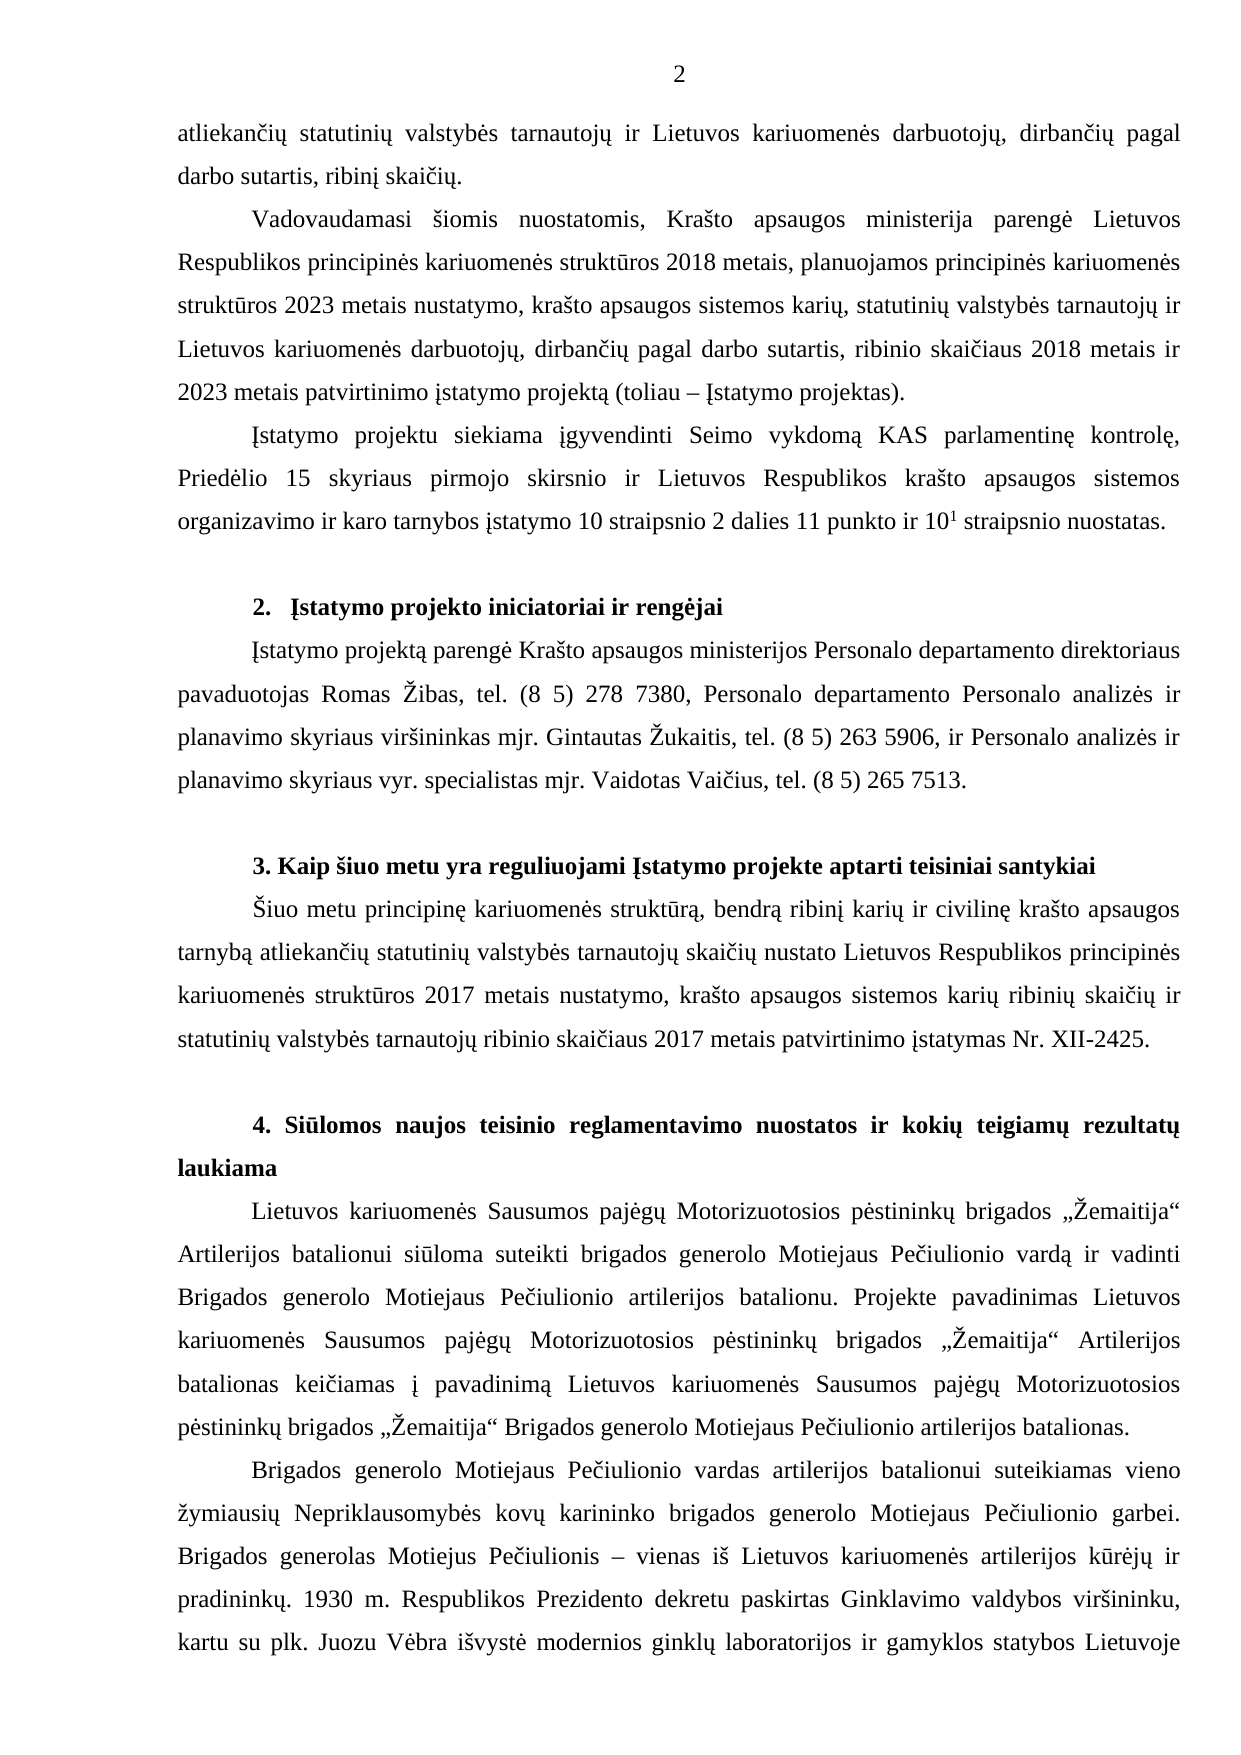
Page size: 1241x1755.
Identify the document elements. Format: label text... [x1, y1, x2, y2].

text Lietuvos kariuomenės Sausumos pajėgų Motorizuotosios pėstininkų brigados „Žemaitija“ Artilerijos batalionui siūloma suteikti brigados generolo Motiejaus Pečiulionio vardą ir vadinti Brigados generolo Motiejaus Pečiulionio artilerijos batalionu. Projekte pavadinimas Lietuvos kariuomenės Sausumos pajėgų Motorizuotosios pėstininkų brigados „Žemaitija“ Artilerijos batalionas keičiamas į pavadinimą Lietuvos kariuomenės Sausumos pajėgų Motorizuotosios pėstininkų brigados „Žemaitija“ Brigados generolo Motiejaus Pečiulionio artilerijos batalionas. [177, 1196, 1181, 1441]
text Šiuo metu principinę kariuomenės struktūrą, bendrą ribinį karių ir civilinę krašto apsaugos tarnybą atliekančių statutinių valstybės tarnautojų skaičių nustato Lietuvos Respublikos principinės kariuomenės struktūros 2017 metais nustatymo, krašto apsaugos sistemos karių ribinių skaičių ir statutinių valstybės tarnautojų ribinio skaičiaus 2017 metais patvirtinimo įstatymas Nr. XII-2425. [177, 894, 1181, 1052]
text 3. Kaip šiuo metu yra reguliuojami Įstatymo projekte aptarti teisiniai santykiai [177, 851, 1181, 880]
text Vadovaudamasi šiomis nuostatomis, Krašto apsaugos ministerija parengė Lietuvos Respublikos principinės kariuomenės struktūros 2018 metais, planuojamos principinės kariuomenės struktūros 2023 metais nustatymo, krašto apsaugos sistemos karių, statutinių valstybės tarnautojų ir Lietuvos kariuomenės darbuotojų, dirbančių pagal darbo sutartis, ribinio skaičiaus 2018 metais ir 2023 metais patvirtinimo įstatymo projektą (toliau – Įstatymo projektas). [177, 204, 1181, 406]
text Įstatymo projektą parengė Krašto apsaugos ministerijos Personalo departamento direktoriaus pavaduotojas Romas Žibas, tel. (8 5) 278 7380, Personalo departamento Personalo analizės ir planavimo skyriaus viršininkas mjr. Gintautas Žukaitis, tel. (8 5) 263 5906, ir Personalo analizės ir planavimo skyriaus vyr. specialistas mjr. Vaidotas Vaičius, tel. (8 5) 265 7513. [177, 636, 1181, 794]
list Įstatymo projekto iniciatoriai ir rengėjai [252, 592, 1181, 621]
text 4. Siūlomos naujos teisinio reglamentavimo nuostatos ir kokių teigiamų rezultatų laukiama [177, 1110, 1181, 1182]
text Įstatymo projektu siekiama įgyvendinti Seimo vykdomą KAS parlamentinę kontrolę, Priedėlio 15 skyriaus pirmojo skirsnio ir Lietuvos Respublikos krašto apsaugos sistemos organizavimo ir karo tarnybos įstatymo 10 straipsnio 2 dalies 11 punkto ir 101 straipsnio nuostatas. [177, 420, 1181, 535]
text atliekančių statutinių valstybės tarnautojų ir Lietuvos kariuomenės darbuotojų, dirbančių pagal darbo sutartis, ribinį skaičių. [177, 118, 1181, 190]
text Brigados generolo Motiejaus Pečiulionio vardas artilerijos batalionui suteikiamas vieno žymiausių Nepriklausomybės kovų karininko brigados generolo Motiejaus Pečiulionio garbei. Brigados generolas Motiejus Pečiulionis – vienas iš Lietuvos kariuomenės artilerijos kūrėjų ir pradininkų. 1930 m. Respublikos Prezidento dekretu paskirtas Ginklavimo valdybos viršininku, kartu su plk. Juozu Vėbra išvystė modernios ginklų laboratorijos ir gamyklos statybos Lietuvoje [177, 1455, 1181, 1656]
